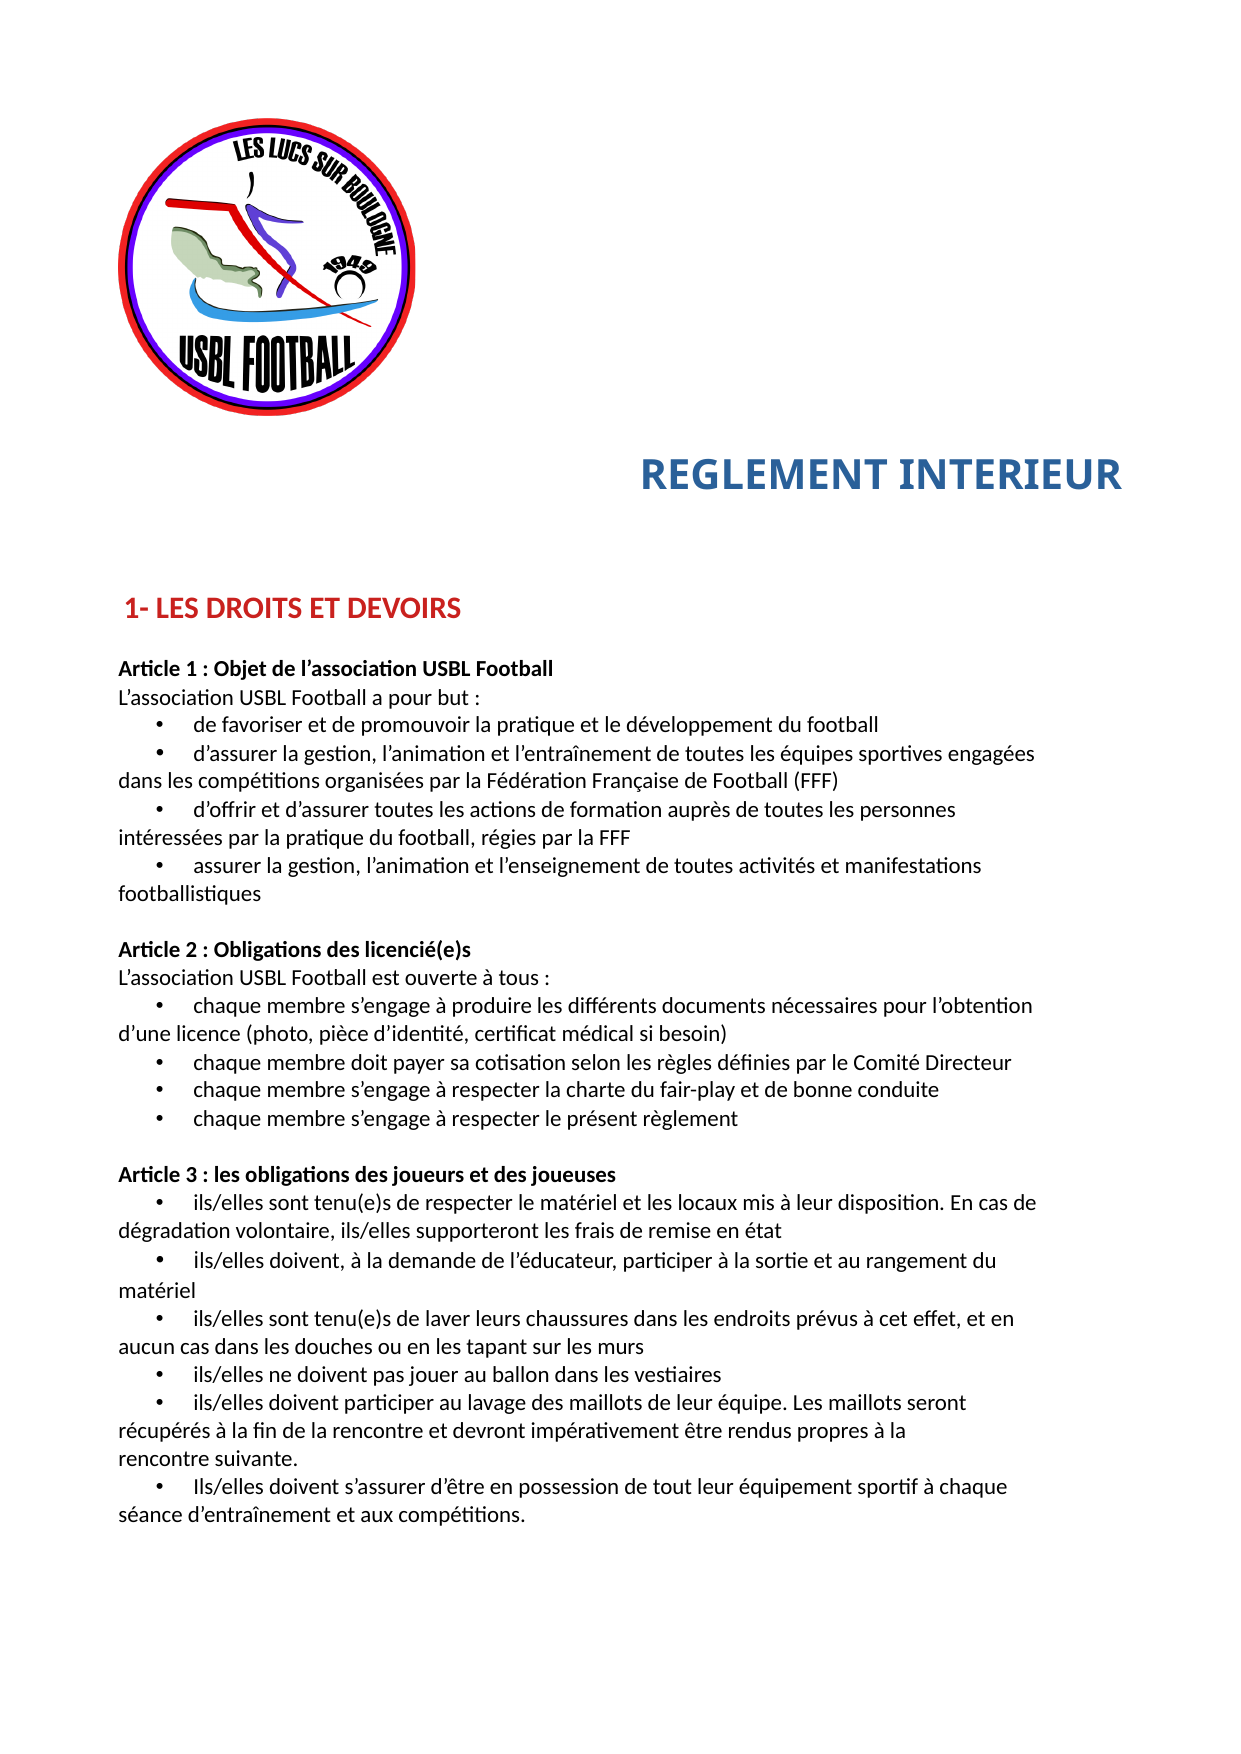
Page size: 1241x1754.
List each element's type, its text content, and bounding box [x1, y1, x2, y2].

text séance d’entraînement et aux compétitions. [118, 1500, 1122, 1528]
list d’assurer la gestion, l’animation et l’entraînement de toutes les équipes sportives engagées [156, 739, 1122, 767]
text dégradation volontaire, ils/elles supporteront les frais de remise en état [118, 1216, 1122, 1244]
text REGLEMENT INTERIEUR [118, 445, 1122, 501]
text Article 1 : Objet de l’association USBL Football [118, 654, 1122, 683]
picture [118, 118, 416, 416]
text L’association USBL Football est ouverte à tous : [118, 963, 1122, 992]
list chaque membre s’engage à produire les différents documents nécessaires pour l’obtention [156, 992, 1122, 1019]
list de favoriser et de promouvoir la pratique et le développement du football [156, 711, 1122, 739]
list ils/elles doivent, à la demande de l’éducateur, participer à la sortie et au rangement du [156, 1244, 1122, 1276]
text intéressées par la pratique du football, régies par la FFF [118, 823, 1122, 851]
list chaque membre doit payer sa cotisation selon les règles définies par le Comité Directeur [156, 1048, 1122, 1076]
text 1- LES DROITS ET DEVOIRS [118, 588, 1122, 626]
list Ils/elles doivent s’assurer d’être en possession de tout leur équipement sportif à chaque [156, 1472, 1122, 1500]
text L’association USBL Football a pour but : [118, 683, 1122, 711]
text aucun cas dans les douches ou en les tapant sur les murs [118, 1332, 1122, 1360]
list chaque membre s’engage à respecter la charte du fair-play et de bonne conduite [156, 1076, 1122, 1104]
list chaque membre s’engage à respecter le présent règlement [156, 1104, 1122, 1132]
text rencontre suivante. [118, 1444, 1122, 1472]
list ils/elles ne doivent pas jouer au ballon dans les vestiaires [156, 1360, 1122, 1388]
text footballistiques [118, 879, 1122, 907]
text récupérés à la fin de la rencontre et devront impérativement être rendus propres à la [118, 1416, 1122, 1444]
text matériel [118, 1276, 1122, 1304]
list ils/elles sont tenu(e)s de respecter le matériel et les locaux mis à leur disposition. En cas de [156, 1188, 1122, 1216]
text dans les compétitions organisées par la Fédération Française de Football (FFF) [118, 767, 1122, 795]
list assurer la gestion, l’animation et l’enseignement de toutes activités et manifestations [156, 851, 1122, 879]
list d’offrir et d’assurer toutes les actions de formation auprès de toutes les personnes [156, 795, 1122, 823]
list ils/elles sont tenu(e)s de laver leurs chaussures dans les endroits prévus à cet effet, et en [156, 1304, 1122, 1332]
text d’une licence (photo, pièce d’identité, certificat médical si besoin) [118, 1019, 1122, 1048]
text Article 2 : Obligations des licencié(e)s [118, 936, 1122, 963]
text Article 3 : les obligations des joueurs et des joueuses [118, 1160, 1122, 1188]
list ils/elles doivent participer au lavage des maillots de leur équipe. Les maillots seront [156, 1388, 1122, 1416]
